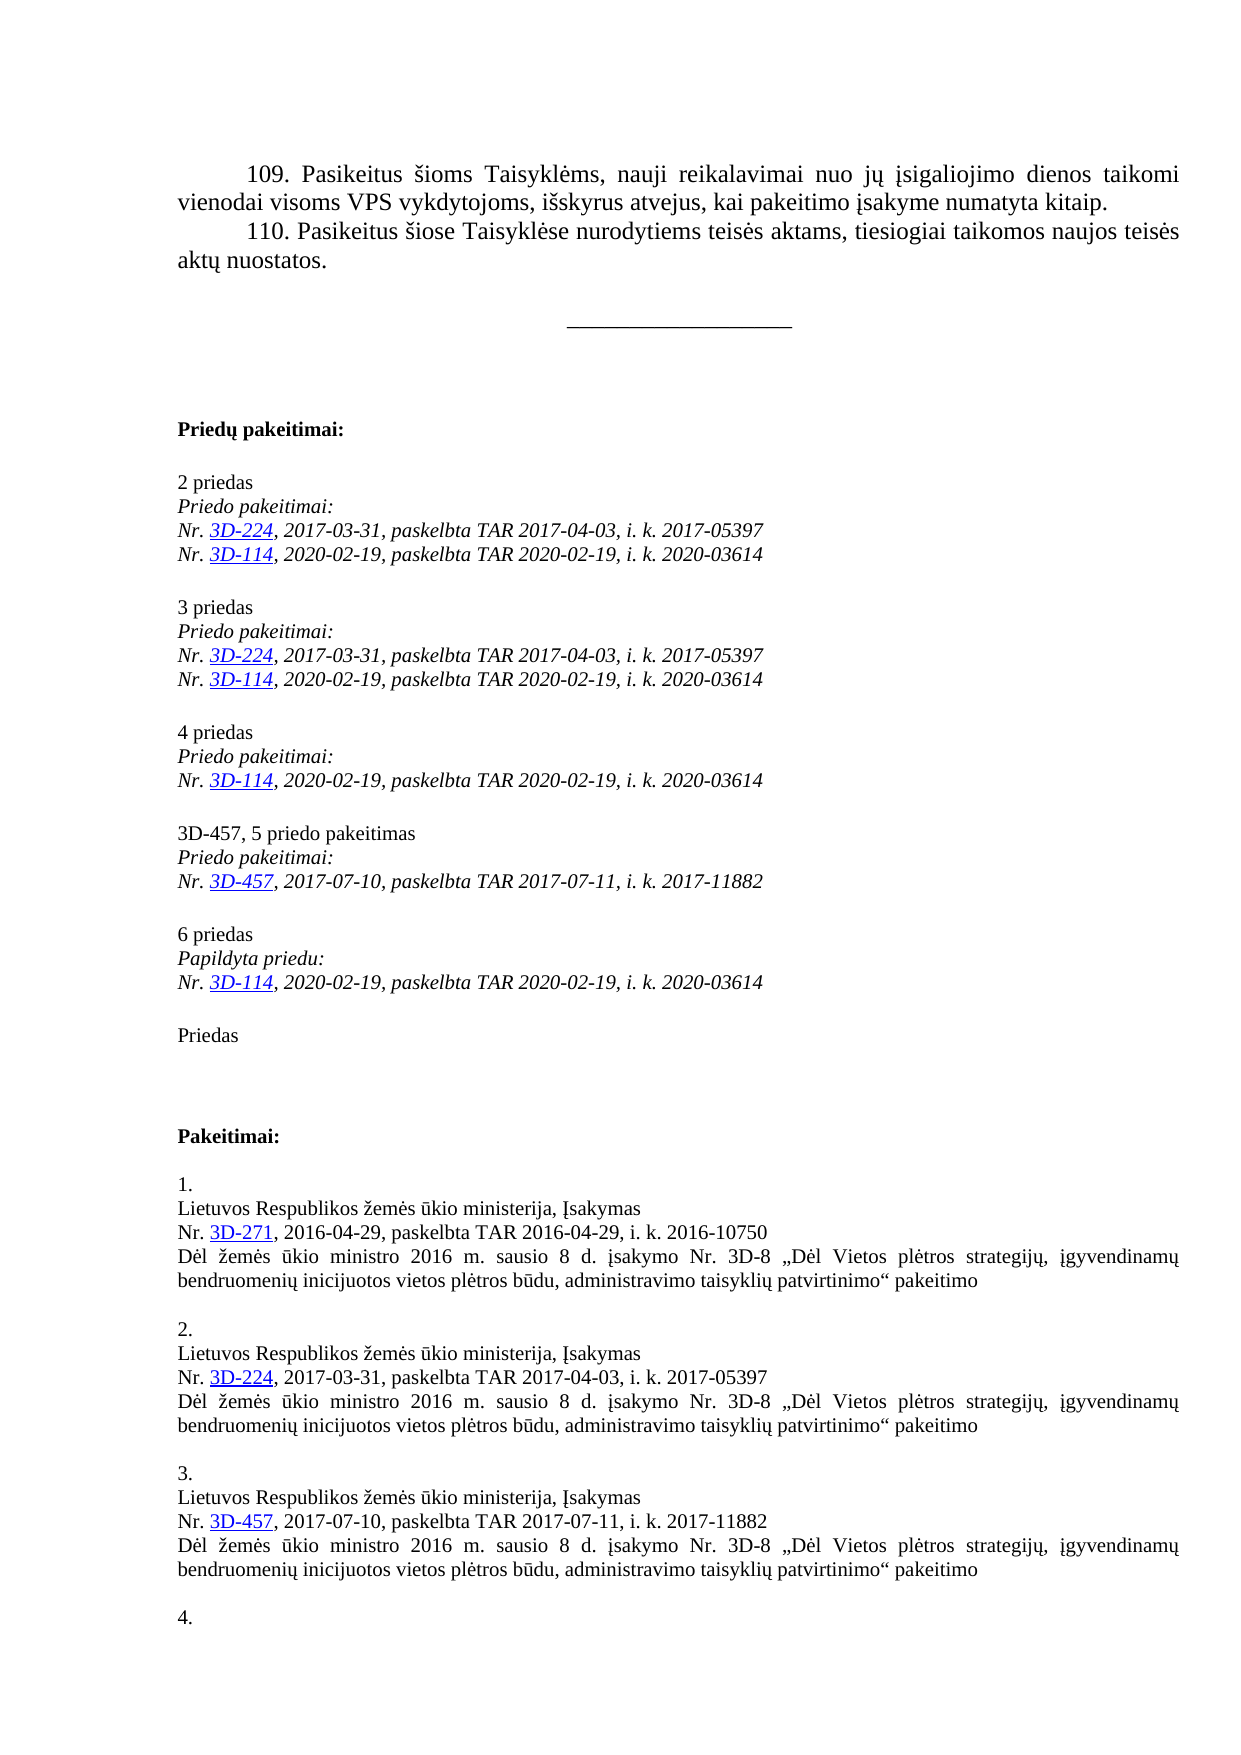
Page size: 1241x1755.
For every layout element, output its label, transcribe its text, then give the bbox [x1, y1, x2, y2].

text 2 priedas [177, 470, 1181, 494]
text 3 priedas [177, 595, 1181, 619]
text Nr. 3D-114, 2020-02-19, paskelbta TAR 2020-02-19, i. k. 2020-03614 [177, 768, 1181, 792]
text 2. [177, 1316, 1181, 1341]
text Priedo pakeitimai: [177, 744, 1181, 768]
text 3D-457, 5 priedo pakeitimas [177, 821, 1181, 845]
text Nr. 3D-114, 2020-02-19, paskelbta TAR 2020-02-19, i. k. 2020-03614 [177, 970, 1181, 994]
text Nr. 3D-457, 2017-07-10, paskelbta TAR 2017-07-11, i. k. 2017-11882 [177, 869, 1181, 893]
text Dėl žemės ūkio ministro 2016 m. sausio 8 d. įsakymo Nr. 3D-8 „Dėl Vietos plėtros strategijų, įgyvendinamų bendruomenių inicijuotos vietos plėtros būdu, administravimo taisyklių patvirtinimo“ pakeitimo [177, 1533, 1181, 1581]
text 110. Pasikeitus šiose Taisyklėse nurodytiems teisės aktams, tiesiogiai taikomos naujos teisės aktų nuostatos. [177, 216, 1181, 274]
text Priedo pakeitimai: [177, 619, 1181, 643]
text Priedų pakeitimai: [177, 417, 1181, 441]
text Dėl žemės ūkio ministro 2016 m. sausio 8 d. įsakymo Nr. 3D-8 „Dėl Vietos plėtros strategijų, įgyvendinamų bendruomenių inicijuotos vietos plėtros būdu, administravimo taisyklių patvirtinimo“ pakeitimo [177, 1244, 1181, 1292]
text Pakeitimai: [177, 1124, 1181, 1148]
text Nr. 3D-114, 2020-02-19, paskelbta TAR 2020-02-19, i. k. 2020-03614 [177, 542, 1181, 566]
text Nr. 3D-114, 2020-02-19, paskelbta TAR 2020-02-19, i. k. 2020-03614 [177, 667, 1181, 691]
text 6 priedas [177, 922, 1181, 946]
text __________________ [177, 302, 1181, 331]
text 4 priedas [177, 720, 1181, 744]
text Lietuvos Respublikos žemės ūkio ministerija, Įsakymas [177, 1485, 1181, 1509]
text Lietuvos Respublikos žemės ūkio ministerija, Įsakymas [177, 1196, 1181, 1220]
text Papildyta priedu: [177, 946, 1181, 970]
text Nr. 3D-271, 2016-04-29, paskelbta TAR 2016-04-29, i. k. 2016-10750 [177, 1220, 1181, 1244]
text Nr. 3D-457, 2017-07-10, paskelbta TAR 2017-07-11, i. k. 2017-11882 [177, 1509, 1181, 1533]
text 109. Pasikeitus šioms Taisyklėms, nauji reikalavimai nuo jų įsigaliojimo dienos taikomi vienodai visoms VPS vykdytojoms, išskyrus atvejus, kai pakeitimo įsakyme numatyta kitaip. [177, 159, 1181, 216]
text Dėl žemės ūkio ministro 2016 m. sausio 8 d. įsakymo Nr. 3D-8 „Dėl Vietos plėtros strategijų, įgyvendinamų bendruomenių inicijuotos vietos plėtros būdu, administravimo taisyklių patvirtinimo“ pakeitimo [177, 1389, 1181, 1437]
text 4. [177, 1605, 1181, 1629]
text Nr. 3D-224, 2017-03-31, paskelbta TAR 2017-04-03, i. k. 2017-05397 [177, 643, 1181, 667]
text Priedo pakeitimai: [177, 845, 1181, 869]
text Nr. 3D-224, 2017-03-31, paskelbta TAR 2017-04-03, i. k. 2017-05397 [177, 1364, 1181, 1389]
text Priedas [177, 1023, 1181, 1047]
text Lietuvos Respublikos žemės ūkio ministerija, Įsakymas [177, 1341, 1181, 1364]
text 1. [177, 1172, 1181, 1196]
text Nr. 3D-224, 2017-03-31, paskelbta TAR 2017-04-03, i. k. 2017-05397 [177, 518, 1181, 542]
text 3. [177, 1461, 1181, 1485]
text Priedo pakeitimai: [177, 494, 1181, 518]
